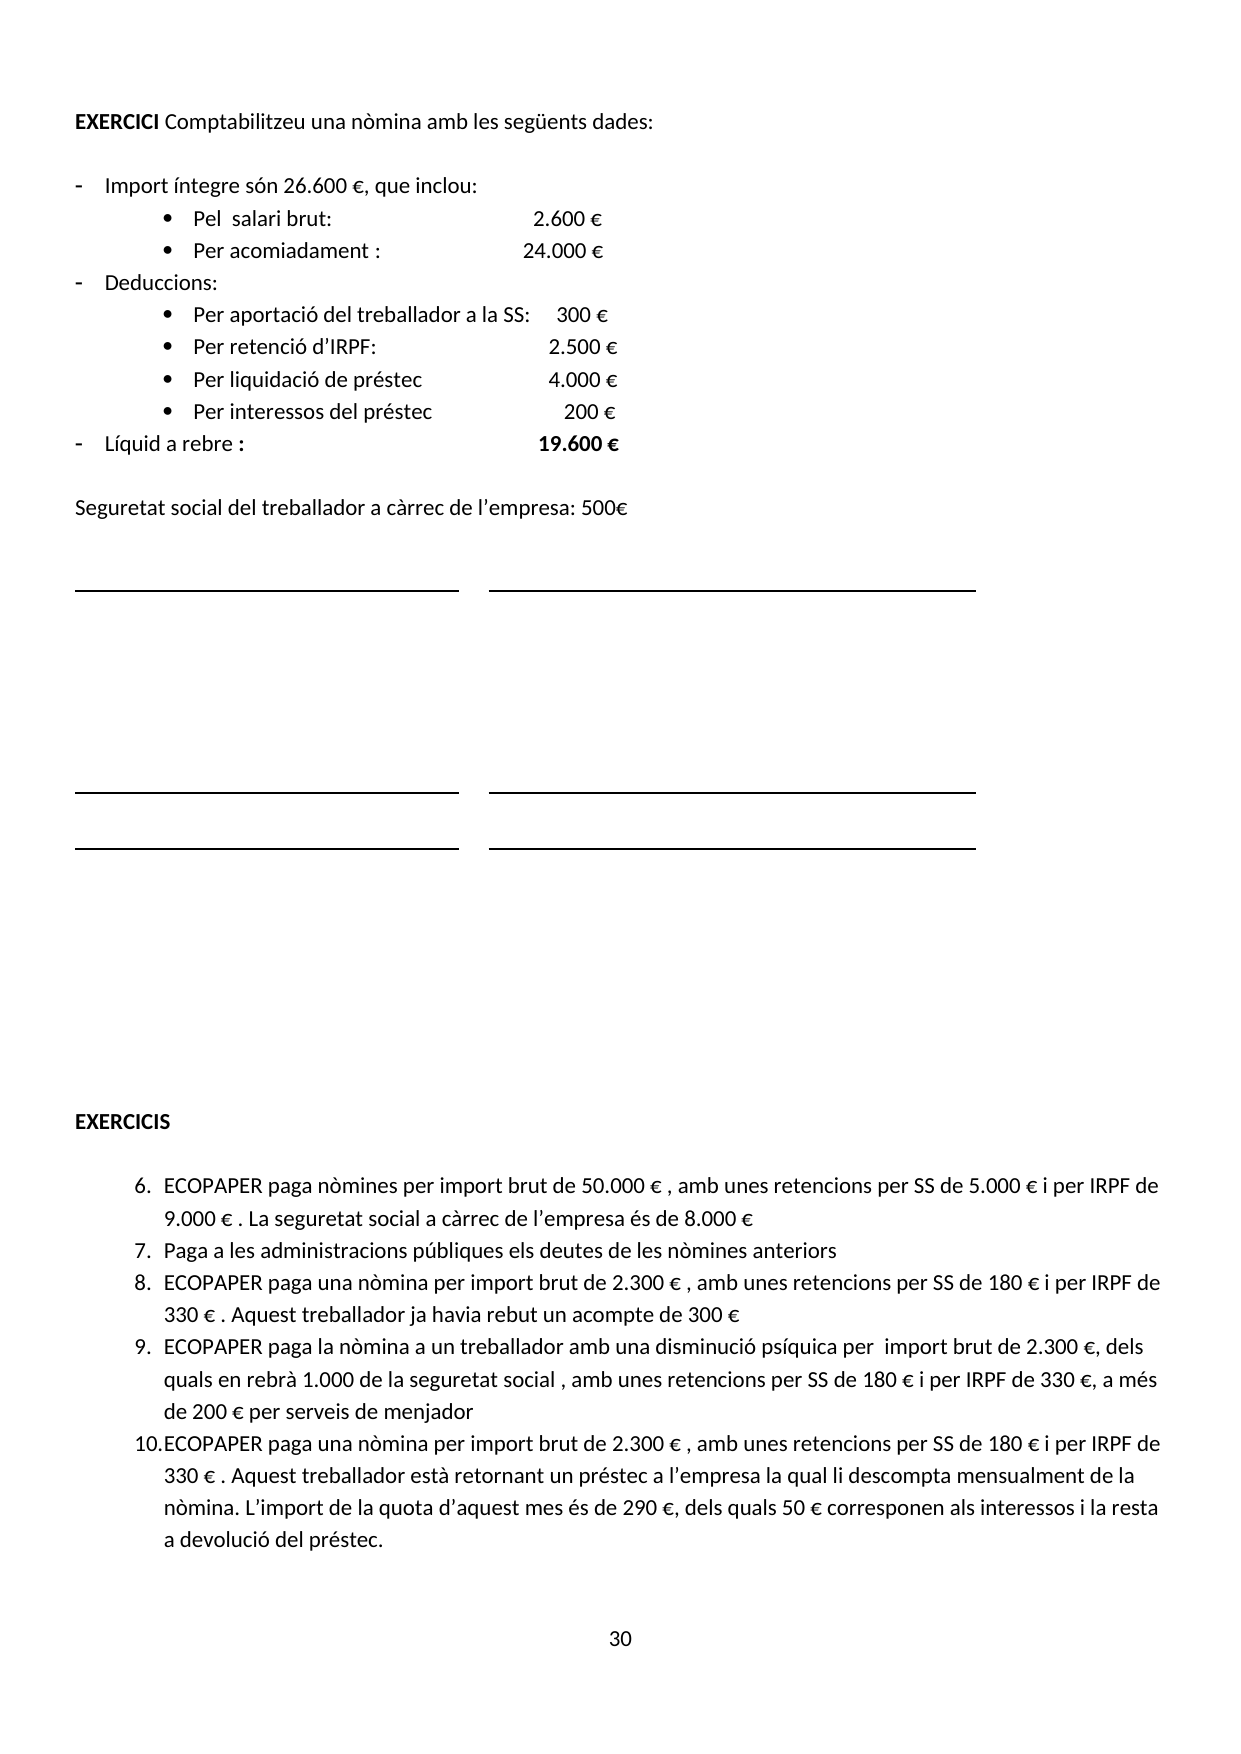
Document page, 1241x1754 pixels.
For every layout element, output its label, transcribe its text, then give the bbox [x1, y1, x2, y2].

list Per aportació del treballador a la SS: 300 € [164, 300, 1165, 328]
table_header [887, 592, 976, 792]
table_header [75, 592, 134, 792]
list Paga a les administracions públiques els deutes de les nòmines anteriors [134, 1236, 1165, 1264]
table_header [828, 592, 887, 792]
list Pel salari brut: 2.600 € [164, 204, 1165, 232]
table_cell [134, 794, 223, 848]
table_cell [282, 794, 459, 848]
list ECOPAPER paga una nòmina per import brut de 2.300 € , amb unes retencions per SS de 180 € i per IRPF de 330 € . Aquest treballador ja havia rebut un acompte de 300 € [134, 1268, 1165, 1328]
table_cell [489, 794, 828, 848]
table_header [489, 592, 828, 792]
table_header [134, 592, 223, 792]
list Líquid a rebre : 19.600 € [75, 429, 1165, 457]
text EXERCICIS [75, 1107, 1165, 1135]
table_cell [459, 792, 488, 848]
list Per interessos del préstec 200 € [164, 397, 1165, 425]
table_cell [75, 794, 134, 848]
list ECOPAPER paga una nòmina per import brut de 2.300 € , amb unes retencions per SS de 180 € i per IRPF de 330 € . Aquest treballador està retornant un préstec a l’empresa la qual li descompta mensualment de la nòmina. L’import de la quota d’aquest mes és de 290 €, dels quals 50 € corresponen als interessos i la resta a devolució del préstec. [134, 1429, 1165, 1554]
list Per acomiadament : 24.000 € [164, 236, 1165, 264]
list ECOPAPER paga la nòmina a un treballador amb una disminució psíquica per import brut de 2.300 €, dels quals en rebrà 1.000 de la seguretat social , amb unes retencions per SS de 180 € i per IRPF de 330 €, a més de 200 € per serveis de menjador [134, 1332, 1165, 1425]
table_cell [887, 794, 976, 848]
table_header [282, 592, 459, 792]
list Deduccions: [75, 268, 1165, 296]
list Import íntegre són 26.600 €, que inclou: [75, 172, 1165, 199]
list Per liquidació de préstec 4.000 € [164, 365, 1165, 393]
list Per retenció d’IRPF: 2.500 € [164, 332, 1165, 361]
table_cell [828, 794, 887, 848]
text Seguretat social del treballador a càrrec de l’empresa: 500€ [75, 493, 1165, 521]
text EXERCICI Comptabilitzeu una nòmina amb les següents dades: [75, 107, 1165, 135]
table_cell [223, 794, 282, 848]
list ECOPAPER paga nòmines per import brut de 50.000 € , amb unes retencions per SS de 5.000 € i per IRPF de 9.000 € . La seguretat social a càrrec de l’empresa és de 8.000 € [134, 1172, 1165, 1232]
table_header [223, 592, 282, 792]
table_header [459, 590, 488, 792]
